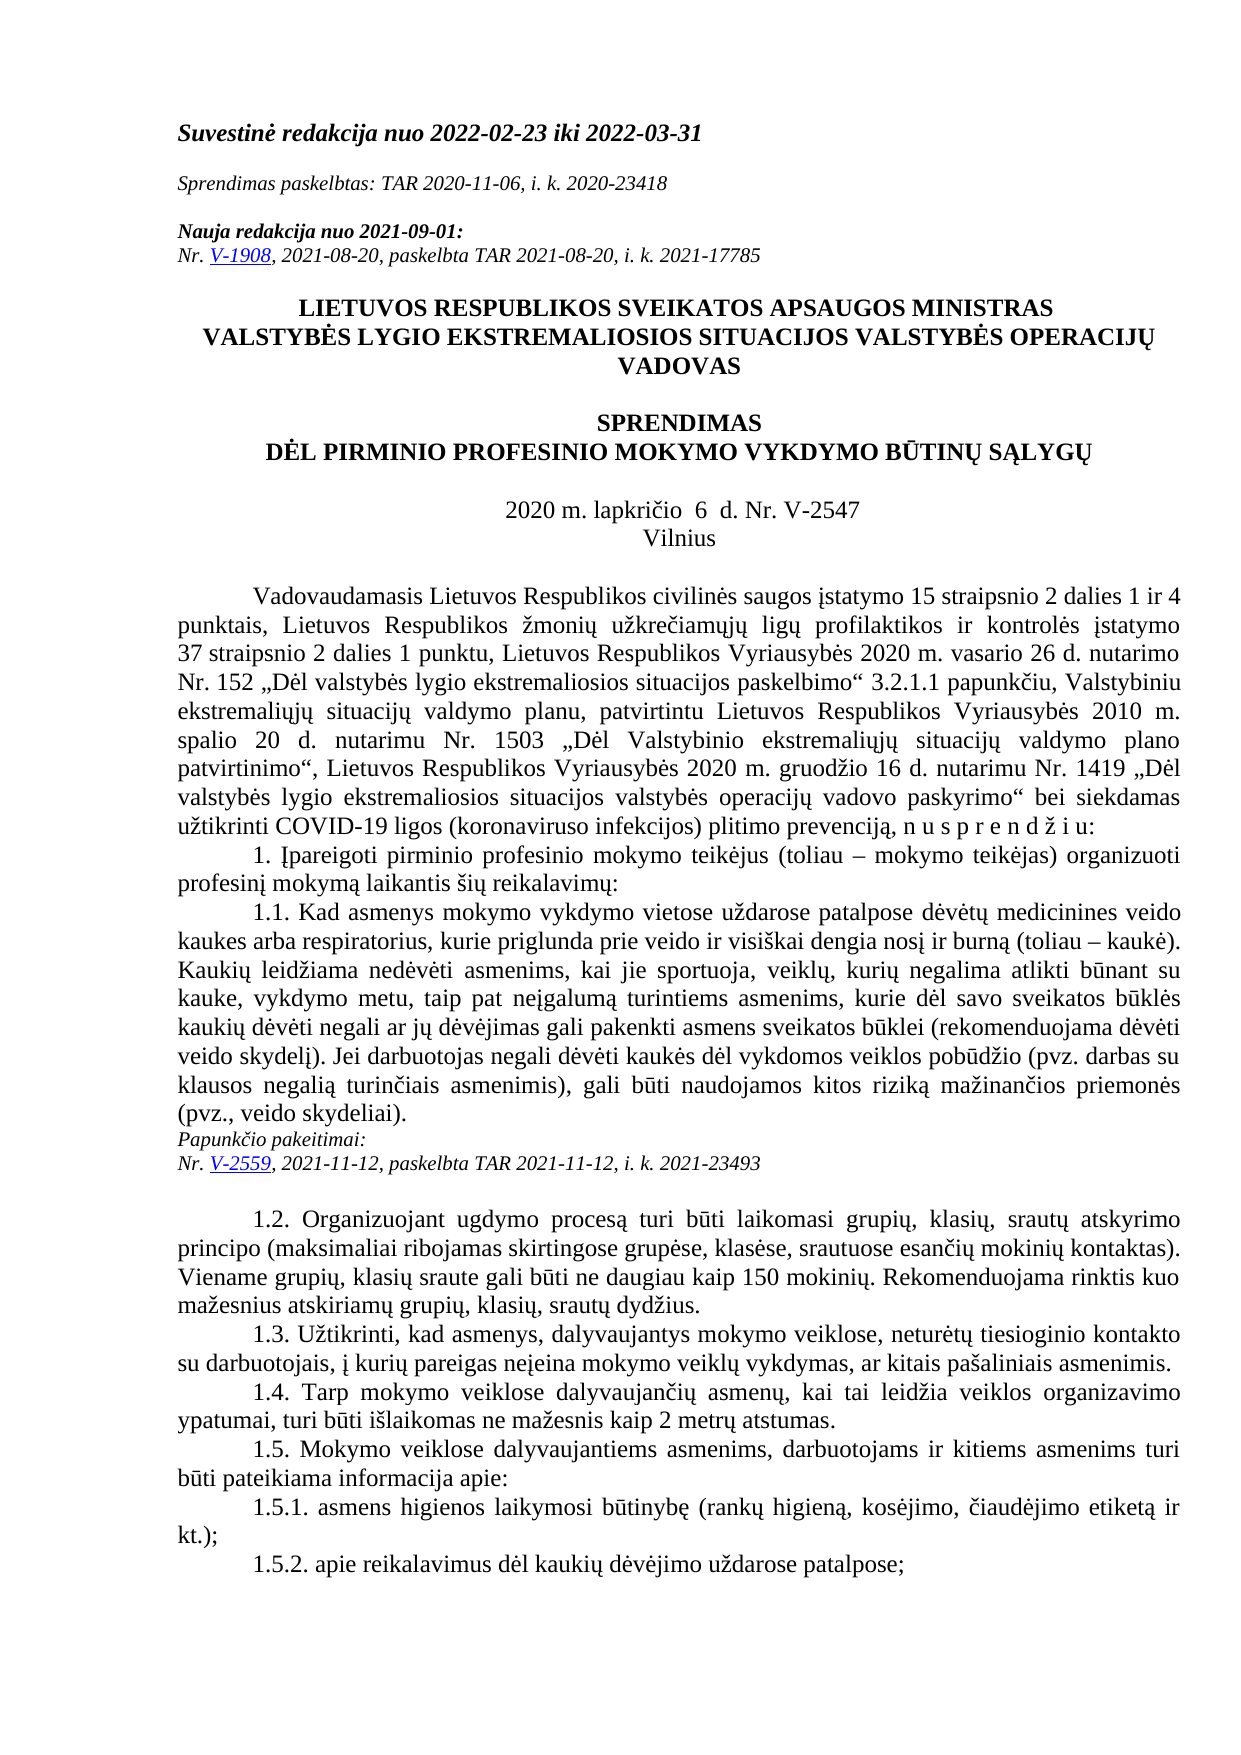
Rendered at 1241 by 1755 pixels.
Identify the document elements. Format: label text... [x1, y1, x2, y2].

text Suvestinė redakcija nuo 2022-02-23 iki 2022-03-31 [177, 118, 1181, 147]
text 1.1. Kad asmenys mokymo vykdymo vietose uždarose patalpose dėvėtų medicinines veido kaukes arba respiratorius, kurie priglunda prie veido ir visiškai dengia nosį ir burną (toliau – kaukė). Kaukių leidžiama nedėvėti asmenims, kai jie sportuoja, veiklų, kurių negalima atlikti būnant su kauke, vykdymo metu, taip pat neįgalumą turintiems asmenims, kurie dėl savo sveikatos būklės kaukių dėvėti negali ar jų dėvėjimas gali pakenkti asmens sveikatos būklei (rekomenduojama dėvėti veido skydelį). Jei darbuotojas negali dėvėti kaukės dėl vykdomos veiklos pobūdžio (pvz. darbas su klausos negalią turinčiais asmenimis), gali būti naudojamos kitos riziką mažinančios priemonės (pvz., veido skydeliai). [177, 897, 1181, 1127]
text 1.5. Mokymo veiklose dalyvaujantiems asmenims, darbuotojams ir kitiems asmenims turi būti pateikiama informacija apie: [177, 1434, 1181, 1492]
text 1.5.2. apie reikalavimus dėl kaukių dėvėjimo uždarose patalpose; [177, 1549, 1181, 1578]
text 1.3. Užtikrinti, kad asmenys, dalyvaujantys mokymo veiklose, neturėtų tiesioginio kontakto su darbuotojais, į kurių pareigas neįeina mokymo veiklų vykdymas, ar kitais pašaliniais asmenimis. [177, 1319, 1181, 1377]
text SPRENDIMAS [177, 408, 1181, 437]
text 1.4. Tarp mokymo veiklose dalyvaujančių asmenų, kai tai leidžia veiklos organizavimo ypatumai, turi būti išlaikomas ne mažesnis kaip 2 metrų atstumas. [177, 1377, 1181, 1434]
text Nr. V-2559, 2021-11-12, paskelbta TAR 2021-11-12, i. k. 2021-23493 [177, 1151, 1181, 1175]
text Nauja redakcija nuo 2021-09-01: [177, 219, 1181, 243]
text Vadovaudamasis Lietuvos Respublikos civilinės saugos įstatymo 15 straipsnio 2 dalies 1 ir 4 punktais, Lietuvos Respublikos žmonių užkrečiamųjų ligų profilaktikos ir kontrolės įstatymo 37 straipsnio 2 dalies 1 punktu, Lietuvos Respublikos Vyriausybės 2020 m. vasario 26 d. nutarimo Nr. 152 „Dėl valstybės lygio ekstremaliosios situacijos paskelbimo“ 3.2.1.1 papunkčiu, Valstybiniu ekstremaliųjų situacijų valdymo planu, patvirtintu Lietuvos Respublikos Vyriausybės 2010 m. spalio 20 d. nutarimu Nr. 1503 „Dėl Valstybinio ekstremaliųjų situacijų valdymo plano patvirtinimo“, Lietuvos Respublikos Vyriausybės 2020 m. gruodžio 16 d. nutarimu Nr. 1419 „Dėl valstybės lygio ekstremaliosios situacijos valstybės operacijų vadovo paskyrimo“ bei siekdamas užtikrinti COVID-19 ligos (koronaviruso infekcijos) plitimo prevenciją, n u s p r e n d ž i u: [177, 581, 1181, 840]
text Nr. V-1908, 2021-08-20, paskelbta TAR 2021-08-20, i. k. 2021-17785 [177, 243, 1181, 267]
text 1.2. Organizuojant ugdymo procesą turi būti laikomasi grupių, klasių, srautų atskyrimo principo (maksimaliai ribojamas skirtingose grupėse, klasėse, srautuose esančių mokinių kontaktas). Viename grupių, klasių sraute gali būti ne daugiau kaip 150 mokinių. Rekomenduojama rinktis kuo mažesnius atskiriamų grupių, klasių, srautų dydžius. [177, 1204, 1181, 1319]
text 1.5.1. asmens higienos laikymosi būtinybę (rankų higieną, kosėjimo, čiaudėjimo etiketą ir kt.); [177, 1492, 1181, 1549]
text Sprendimas paskelbtas: TAR 2020-11-06, i. k. 2020-23418 [177, 171, 1181, 195]
text 2020 m. lapkričio 6 d. Nr. V-2547 Vilnius [177, 495, 1181, 552]
text 1. Įpareigoti pirminio profesinio mokymo teikėjus (toliau – mokymo teikėjas) organizuoti profesinį mokymą laikantis šių reikalavimų: [177, 840, 1181, 897]
text Papunkčio pakeitimai: [177, 1127, 1181, 1151]
text VALSTYBĖS LYGIO EKSTREMALIOSIOS SITUACIJOS VALSTYBĖS OPERACIJŲ VADOVAS [177, 322, 1181, 380]
text LIETUVOS RESPUBLIKOS SVEIKATOS APSAUGOS MINISTRAS [177, 293, 1181, 322]
text DĖL PIRMINIO PROFESINIO MOKYMO VYKDYMO BŪTINŲ SĄLYGŲ [177, 437, 1181, 466]
